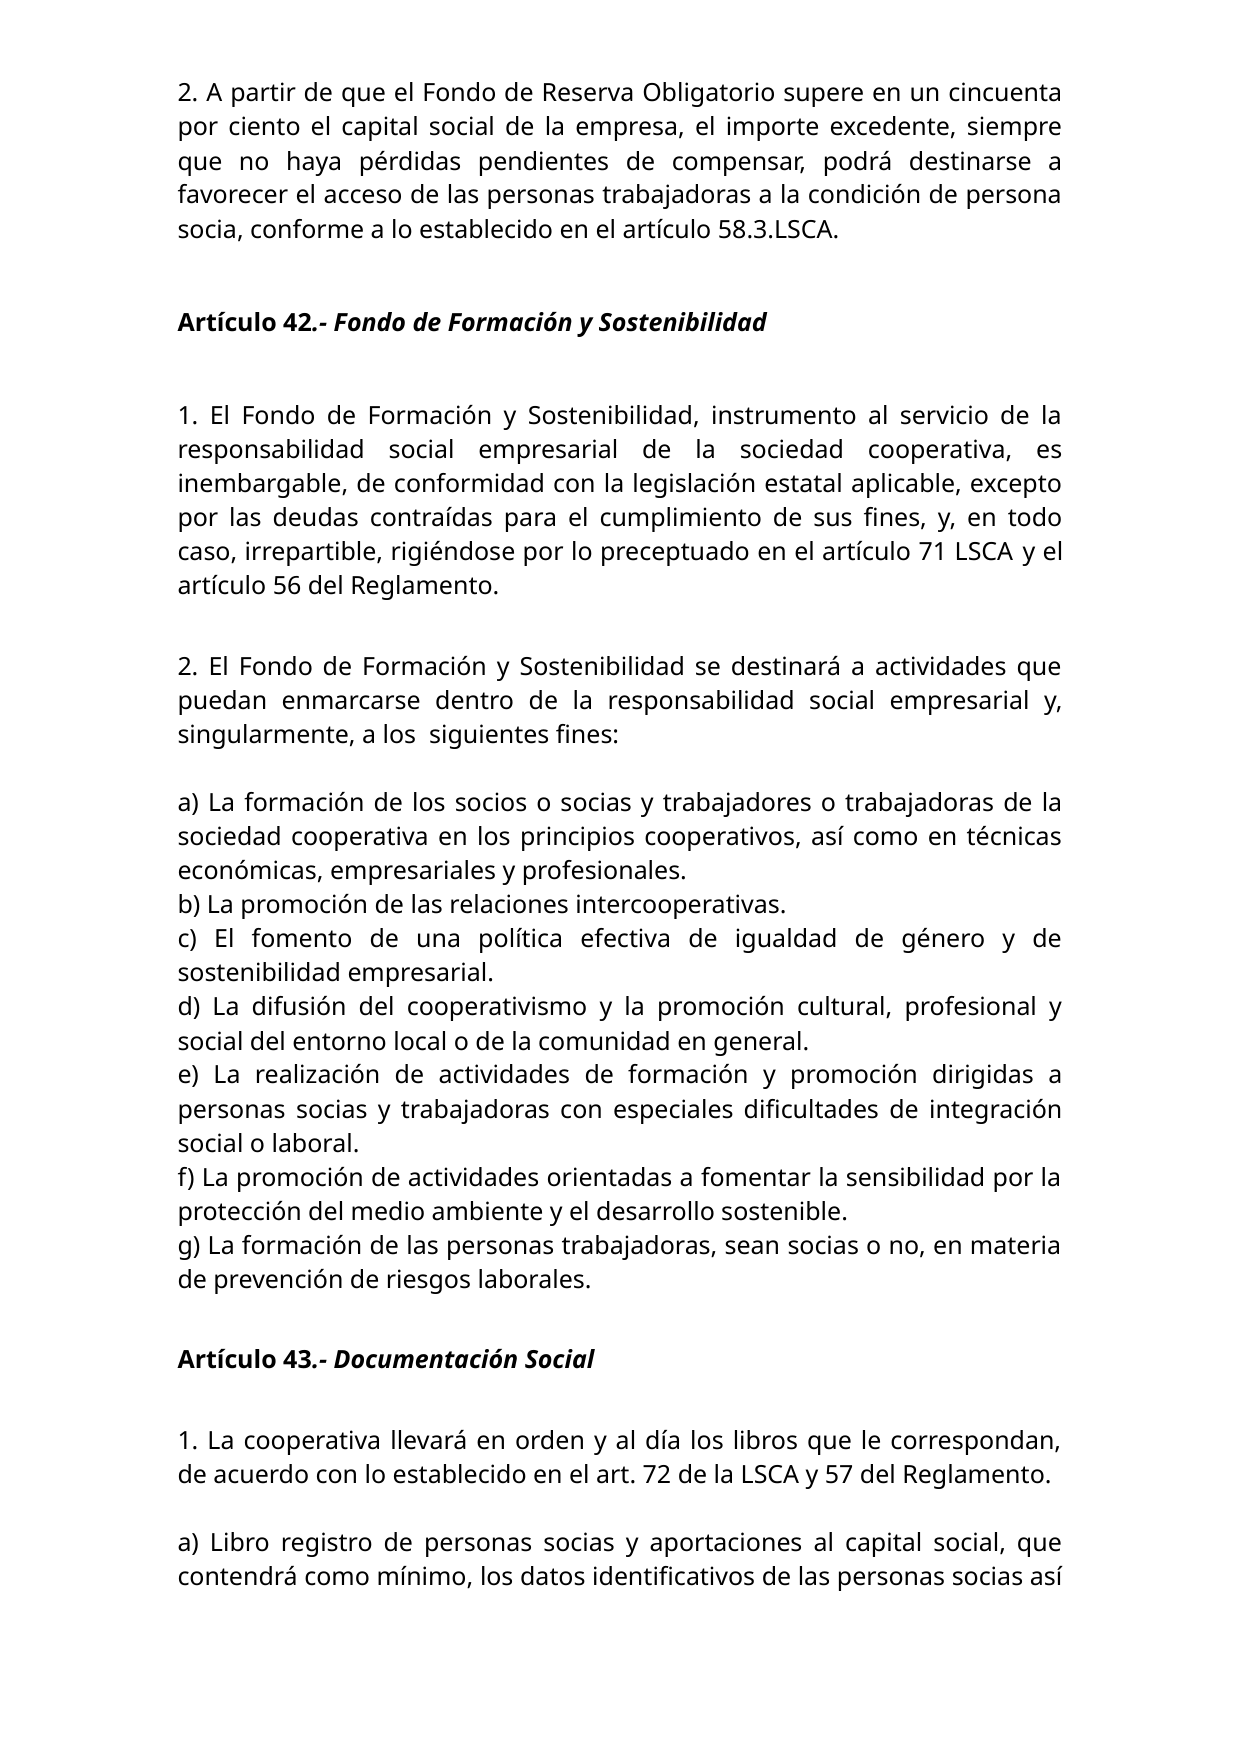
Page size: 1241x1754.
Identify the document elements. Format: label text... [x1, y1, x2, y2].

text a) La formación de los socios o socias y trabajadores o trabajadoras de la sociedad cooperativa en los principios cooperativos, así como en técnicas económicas, empresariales y profesionales. [177, 785, 1063, 887]
text e) La realización de actividades de formación y promoción dirigidas a personas socias y trabajadoras con especiales dificultades de integración social o laboral. [177, 1057, 1063, 1159]
text a) Libro registro de personas socias y aportaciones al capital social, que contendrá como mínimo, los datos identificativos de las personas socias así [177, 1525, 1063, 1593]
text f) La promoción de actividades orientadas a fomentar la sensibilidad por la protección del medio ambiente y el desarrollo sostenible. [177, 1159, 1063, 1227]
text 2. A partir de que el Fondo de Reserva Obligatorio supere en un cincuenta por ciento el capital social de la empresa, el importe excedente, siempre que no haya pérdidas pendientes de compensar, podrá destinarse a favorecer el acceso de las personas trabajadoras a la condición de persona socia, conforme a lo establecido en el artículo 58.3.LSCA. [177, 75, 1063, 245]
text g) La formación de las personas trabajadoras, sean socias o no, en materia de prevención de riesgos laborales. [177, 1227, 1063, 1296]
text c) El fomento de una política efectiva de igualdad de género y de sostenibilidad empresarial. [177, 921, 1063, 989]
text 1. El Fondo de Formación y Sostenibilidad, instrumento al servicio de la responsabilidad social empresarial de la sociedad cooperativa, es inembargable, de conformidad con la legislación estatal aplicable, excepto por las deudas contraídas para el cumplimiento de sus fines, y, en todo caso, irrepartible, rigiéndose por lo preceptuado en el artículo 71 LSCA y el artículo 56 del Reglamento. [177, 397, 1063, 602]
text d) La difusión del cooperativismo y la promoción cultural, profesional y social del entorno local o de la comunidad en general. [177, 989, 1063, 1057]
text 1. La cooperativa llevará en orden y al día los libros que le correspondan, de acuerdo con lo establecido en el art. 72 de la LSCA y 57 del Reglamento. [177, 1423, 1063, 1491]
text 2. El Fondo de Formación y Sostenibilidad se destinará a actividades que puedan enmarcarse dentro de la responsabilidad social empresarial y, singularmente, a los siguientes fines: [177, 648, 1063, 751]
text Artículo 42.- Fondo de Formación y Sostenibilidad [177, 304, 1063, 338]
text b) La promoción de las relaciones intercooperativas. [177, 887, 1063, 921]
text Artículo 43.- Documentación Social [177, 1342, 1063, 1376]
